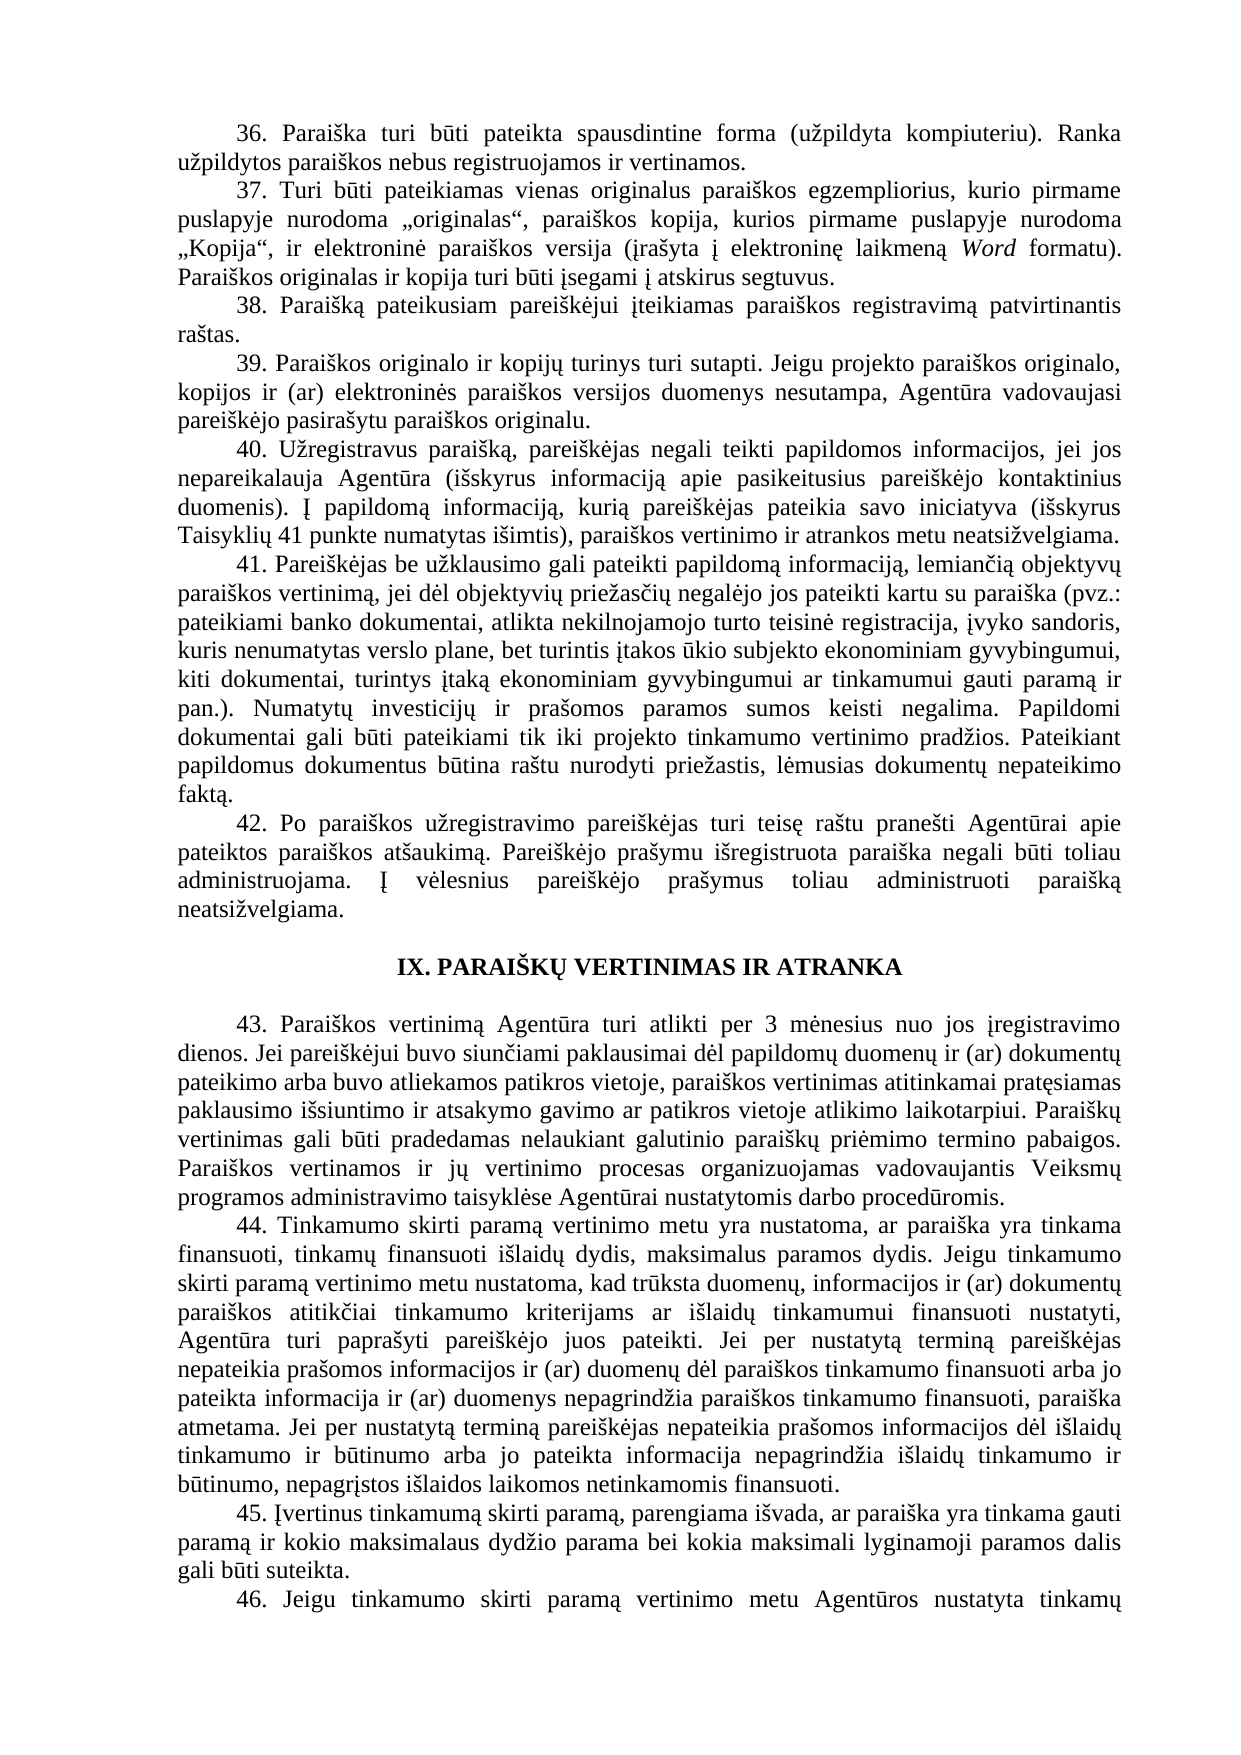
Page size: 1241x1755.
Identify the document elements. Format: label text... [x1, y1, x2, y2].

text IX. PARAIŠKŲ VERTINIMAS IR ATRANKA [177, 952, 1122, 981]
text 45. Įvertinus tinkamumą skirti paramą, parengiama išvada, ar paraiška yra tinkama gauti paramą ir kokio maksimalaus dydžio parama bei kokia maksimali lyginamoji paramos dalis gali būti suteikta. [177, 1498, 1122, 1584]
text 46. Jeigu tinkamumo skirti paramą vertinimo metu Agentūros nustatyta tinkamų [177, 1584, 1122, 1613]
text 41. Pareiškėjas be užklausimo gali pateikti papildomą informaciją, lemiančią objektyvų paraiškos vertinimą, jei dėl objektyvių priežasčių negalėjo jos pateikti kartu su paraiška (pvz.: pateikiami banko dokumentai, atlikta nekilnojamojo turto teisinė registracija, įvyko sandoris, kuris nenumatytas verslo plane, bet turintis įtakos ūkio subjekto ekonominiam gyvybingumui, kiti dokumentai, turintys įtaką ekonominiam gyvybingumui ar tinkamumui gauti paramą ir pan.). Numatytų investicijų ir prašomos paramos sumos keisti negalima. Papildomi dokumentai gali būti pateikiami tik iki projekto tinkamumo vertinimo pradžios. Pateikiant papildomus dokumentus būtina raštu nurodyti priežastis, lėmusias dokumentų nepateikimo faktą. [177, 549, 1122, 808]
text 38. Paraišką pateikusiam pareiškėjui įteikiamas paraiškos registravimą patvirtinantis raštas. [177, 291, 1122, 348]
text 40. Užregistravus paraišką, pareiškėjas negali teikti papildomos informacijos, jei jos nepareikalauja Agentūra (išskyrus informaciją apie pasikeitusius pareiškėjo kontaktinius duomenis). Į papildomą informaciją, kurią pareiškėjas pateikia savo iniciatyva (išskyrus Taisyklių 41 punkte numatytas išimtis), paraiškos vertinimo ir atrankos metu neatsižvelgiama. [177, 434, 1122, 549]
text 43. Paraiškos vertinimą Agentūra turi atlikti per 3 mėnesius nuo jos įregistravimo dienos. Jei pareiškėjui buvo siunčiami paklausimai dėl papildomų duomenų ir (ar) dokumentų pateikimo arba buvo atliekamos patikros vietoje, paraiškos vertinimas atitinkamai pratęsiamas paklausimo išsiuntimo ir atsakymo gavimo ar patikros vietoje atlikimo laikotarpiui. Paraiškų vertinimas gali būti pradedamas nelaukiant galutinio paraiškų priėmimo termino pabaigos. Paraiškos vertinamos ir jų vertinimo procesas organizuojamas vadovaujantis Veiksmų programos administravimo taisyklėse Agentūrai nustatytomis darbo procedūromis. [177, 1009, 1122, 1211]
text 37. Turi būti pateikiamas vienas originalus paraiškos egzempliorius, kurio pirmame puslapyje nurodoma „originalas“, paraiškos kopija, kurios pirmame puslapyje nurodoma „Kopija“, ir elektroninė paraiškos versija (įrašyta į elektroninę laikmeną Word formatu). Paraiškos originalas ir kopija turi būti įsegami į atskirus segtuvus. [177, 176, 1122, 291]
text 42. Po paraiškos užregistravimo pareiškėjas turi teisę raštu pranešti Agentūrai apie pateiktos paraiškos atšaukimą. Pareiškėjo prašymu išregistruota paraiška negali būti toliau administruojama. Į vėlesnius pareiškėjo prašymus toliau administruoti paraišką neatsižvelgiama. [177, 808, 1122, 923]
text 44. Tinkamumo skirti paramą vertinimo metu yra nustatoma, ar paraiška yra tinkama finansuoti, tinkamų finansuoti išlaidų dydis, maksimalus paramos dydis. Jeigu tinkamumo skirti paramą vertinimo metu nustatoma, kad trūksta duomenų, informacijos ir (ar) dokumentų paraiškos atitikčiai tinkamumo kriterijams ar išlaidų tinkamumui finansuoti nustatyti, Agentūra turi paprašyti pareiškėjo juos pateikti. Jei per nustatytą terminą pareiškėjas nepateikia prašomos informacijos ir (ar) duomenų dėl paraiškos tinkamumo finansuoti arba jo pateikta informacija ir (ar) duomenys nepagrindžia paraiškos tinkamumo finansuoti, paraiška atmetama. Jei per nustatytą terminą pareiškėjas nepateikia prašomos informacijos dėl išlaidų tinkamumo ir būtinumo arba jo pateikta informacija nepagrindžia išlaidų tinkamumo ir būtinumo, nepagrįstos išlaidos laikomos netinkamomis finansuoti. [177, 1211, 1122, 1498]
text 39. Paraiškos originalo ir kopijų turinys turi sutapti. Jeigu projekto paraiškos originalo, kopijos ir (ar) elektroninės paraiškos versijos duomenys nesutampa, Agentūra vadovaujasi pareiškėjo pasirašytu paraiškos originalu. [177, 348, 1122, 434]
text 36. Paraiška turi būti pateikta spausdintine forma (užpildyta kompiuteriu). Ranka užpildytos paraiškos nebus registruojamos ir vertinamos. [177, 118, 1122, 176]
